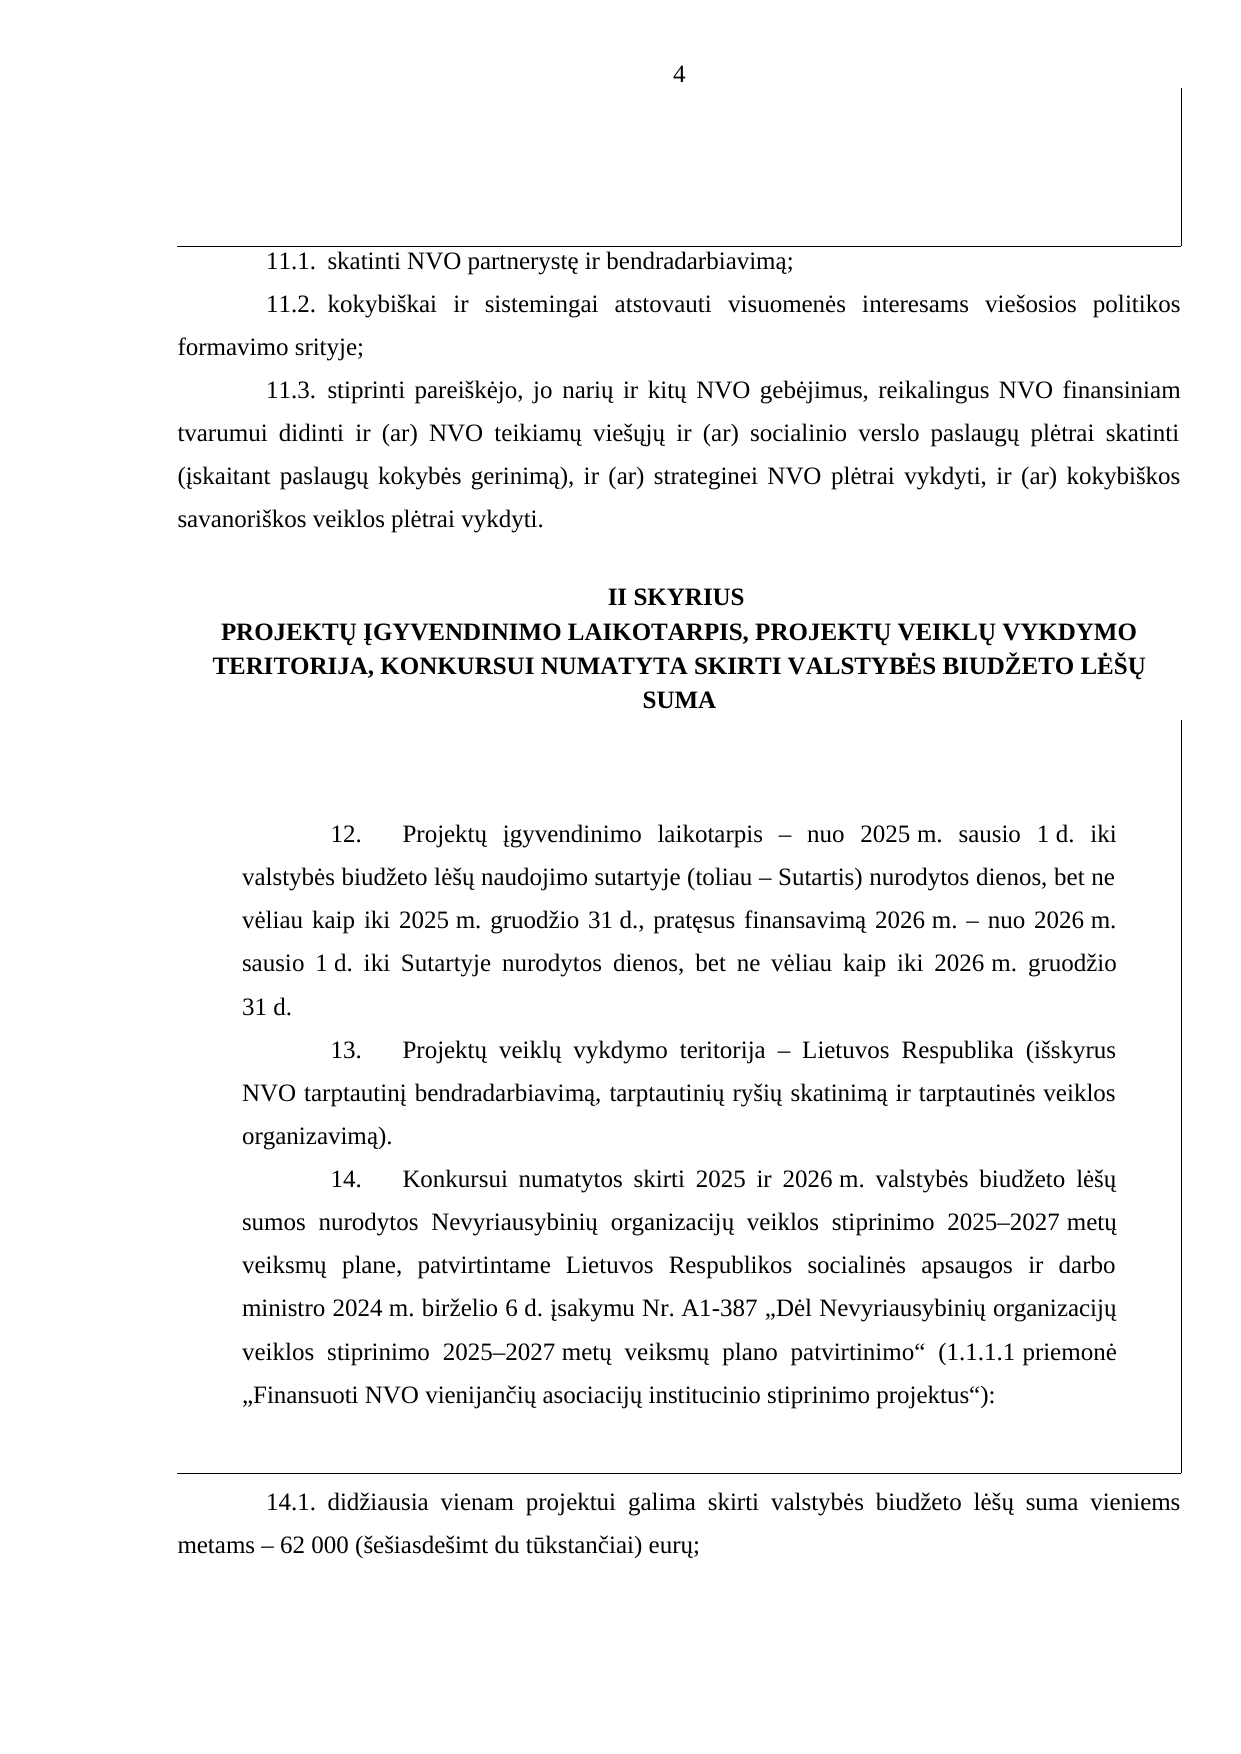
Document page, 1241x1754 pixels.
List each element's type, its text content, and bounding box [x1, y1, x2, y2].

text 14. Konkursui numatytos skirti 2025 ir 2026 m. valstybės biudžeto lėšų sumos nurodytos Nevyriausybinių organizacijų veiklos stiprinimo 2025–2027 metų veiksmų plane, patvirtintame Lietuvos Respublikos socialinės apsaugos ir darbo ministro 2024 m. birželio 6 d. įsakymu Nr. A1‑387 „Dėl Nevyriausybinių organizacijų veiklos stiprinimo 2025–2027 metų veiksmų plano patvirtinimo“ (1.1.1.1 priemonė „Finansuoti NVO vienijančių asociacijų institucinio stiprinimo projektus“): [177, 1099, 1181, 1473]
text 11.1. skatinti NVO partnerystę ir bendradarbiavimą; [177, 246, 1181, 274]
text 12. Projektų įgyvendinimo laikotarpis – nuo 2025 m. sausio 1 d. iki valstybės biudžeto lėšų naudojimo sutartyje (toliau – Sutartis) nurodytos dienos, bet ne vėliau kaip iki 2025 m. gruodžio 31 d., pratęsus finansavimą 2026 m. – nuo 2026 m. sausio 1 d. iki Sutartyje nurodytos dienos, bet ne vėliau kaip iki 2026 m. gruodžio 31 d. [177, 754, 1181, 970]
text PROJEKTŲ ĮGYVENDINIMO LAIKOTARPIS, PROJEKTŲ VEIKLŲ VYKDYMO TERITORIJA, KONKURSUI NUMATYTA SKIRTI VALSTYBĖS BIUDŽETO LĖŠŲ SUMA [177, 617, 1181, 714]
text 11.2. kokybiškai ir sistemingai atstovauti visuomenės interesams viešosios politikos formavimo srityje; [177, 289, 1181, 361]
text II SKYRIUS [177, 582, 1181, 611]
text 14.1. didžiausia vienam projektui galima skirti valstybės biudžeto lėšų suma vieniems metams – 62 000 (šešiasdešimt du tūkstančiai) eurų; [177, 1487, 1181, 1559]
text 13. Projektų veiklų vykdymo teritorija – Lietuvos Respublika (išskyrus NVO tarptautinį bendradarbiavimą, tarptautinių ryšių skatinimą ir tarptautinės veiklos organizavimą). [177, 970, 1181, 1099]
text 11.3. stiprinti pareiškėjo, jo narių ir kitų NVO gebėjimus, reikalingus NVO finansiniam tvarumui didinti ir (ar) NVO teikiamų viešųjų ir (ar) socialinio verslo paslaugų plėtrai skatinti (įskaitant paslaugų kokybės gerinimą), ir (ar) strateginei NVO plėtrai vykdyti, ir (ar) kokybiškos savanoriškos veiklos plėtrai vykdyti. [177, 375, 1181, 533]
